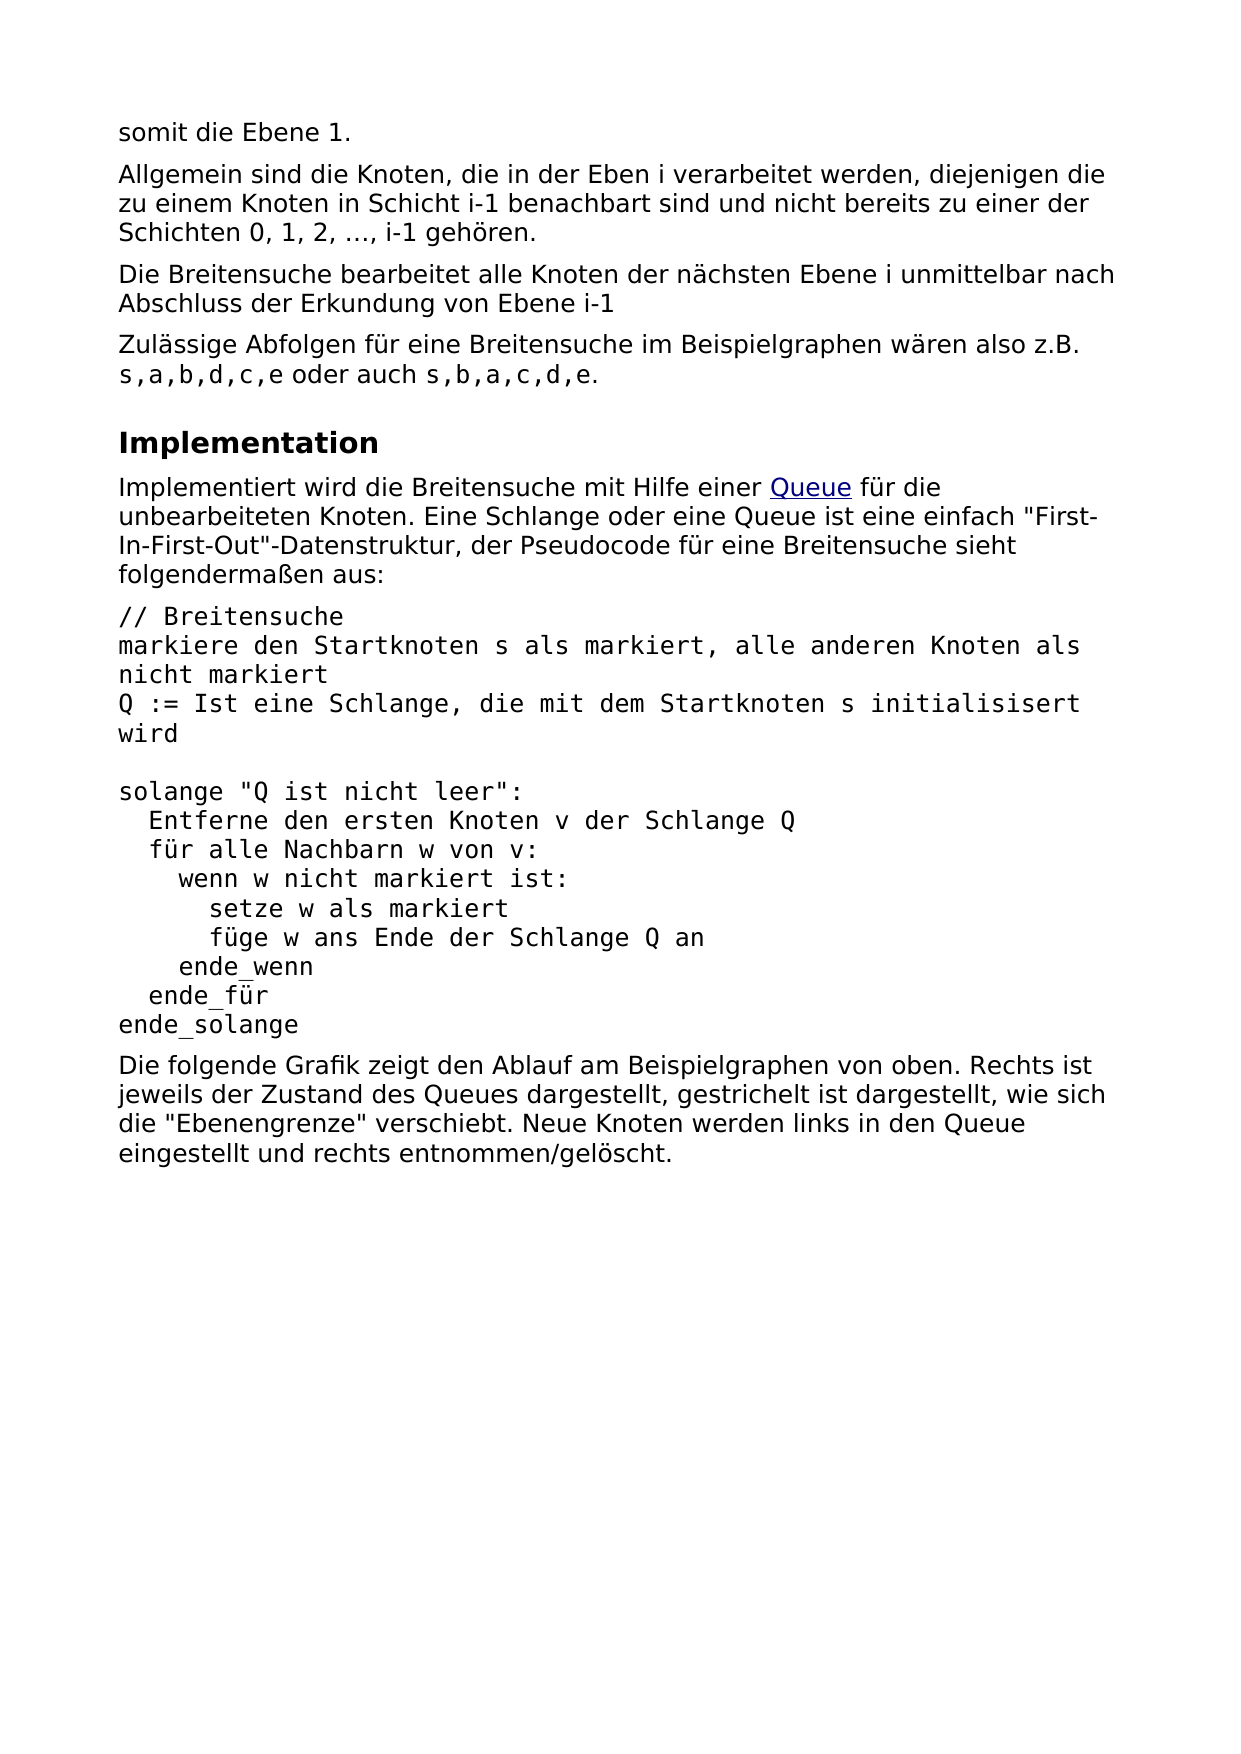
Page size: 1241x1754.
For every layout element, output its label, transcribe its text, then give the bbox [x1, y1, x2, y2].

text somit die Ebene 1. [118, 118, 1122, 147]
text // Breitensuche markiere den Startknoten s als markiert, alle anderen Knoten als nicht markiert Q := Ist eine Schlange, die mit dem Startknoten s initialisisert wird solange "Q ist nicht leer": Entferne den ersten Knoten v der Schlange Q für alle Nachbarn w von v: wenn w nicht markiert ist: setze w als markiert füge w ans Ende der Schlange Q an ende_wenn ende_für ende_solange [118, 602, 1122, 1039]
text Die folgende Grafik zeigt den Ablauf am Beispielgraphen von oben. Rechts ist jeweils der Zustand des Queues dargestellt, gestrichelt ist dargestellt, wie sich die "Ebenengrenze" verschiebt. Neue Knoten werden links in den Queue eingestellt und rechts entnommen/gelöscht. [118, 1051, 1122, 1168]
text Implementiert wird die Breitensuche mit Hilfe einer Queue für die unbearbeiteten Knoten. Eine Schlange oder eine Queue ist eine einfach "First-In-First-Out"-Datenstruktur, der Pseudocode für eine Breitensuche sieht folgendermaßen aus: [118, 473, 1122, 589]
subtitle Implementation [118, 426, 1122, 460]
text Zulässige Abfolgen für eine Breitensuche im Beispielgraphen wären also z.B. s,a,b,d,c,e oder auch s,b,a,c,d,e. [118, 331, 1122, 389]
text Allgemein sind die Knoten, die in der Eben i verarbeitet werden, diejenigen die zu einem Knoten in Schicht i-1 benachbart sind und nicht bereits zu einer der Schichten 0, 1, 2, …, i-1 gehören. [118, 160, 1122, 247]
text Die Breitensuche bearbeitet alle Knoten der nächsten Ebene i unmittelbar nach Abschluss der Erkundung von Ebene i-1 [118, 260, 1122, 318]
